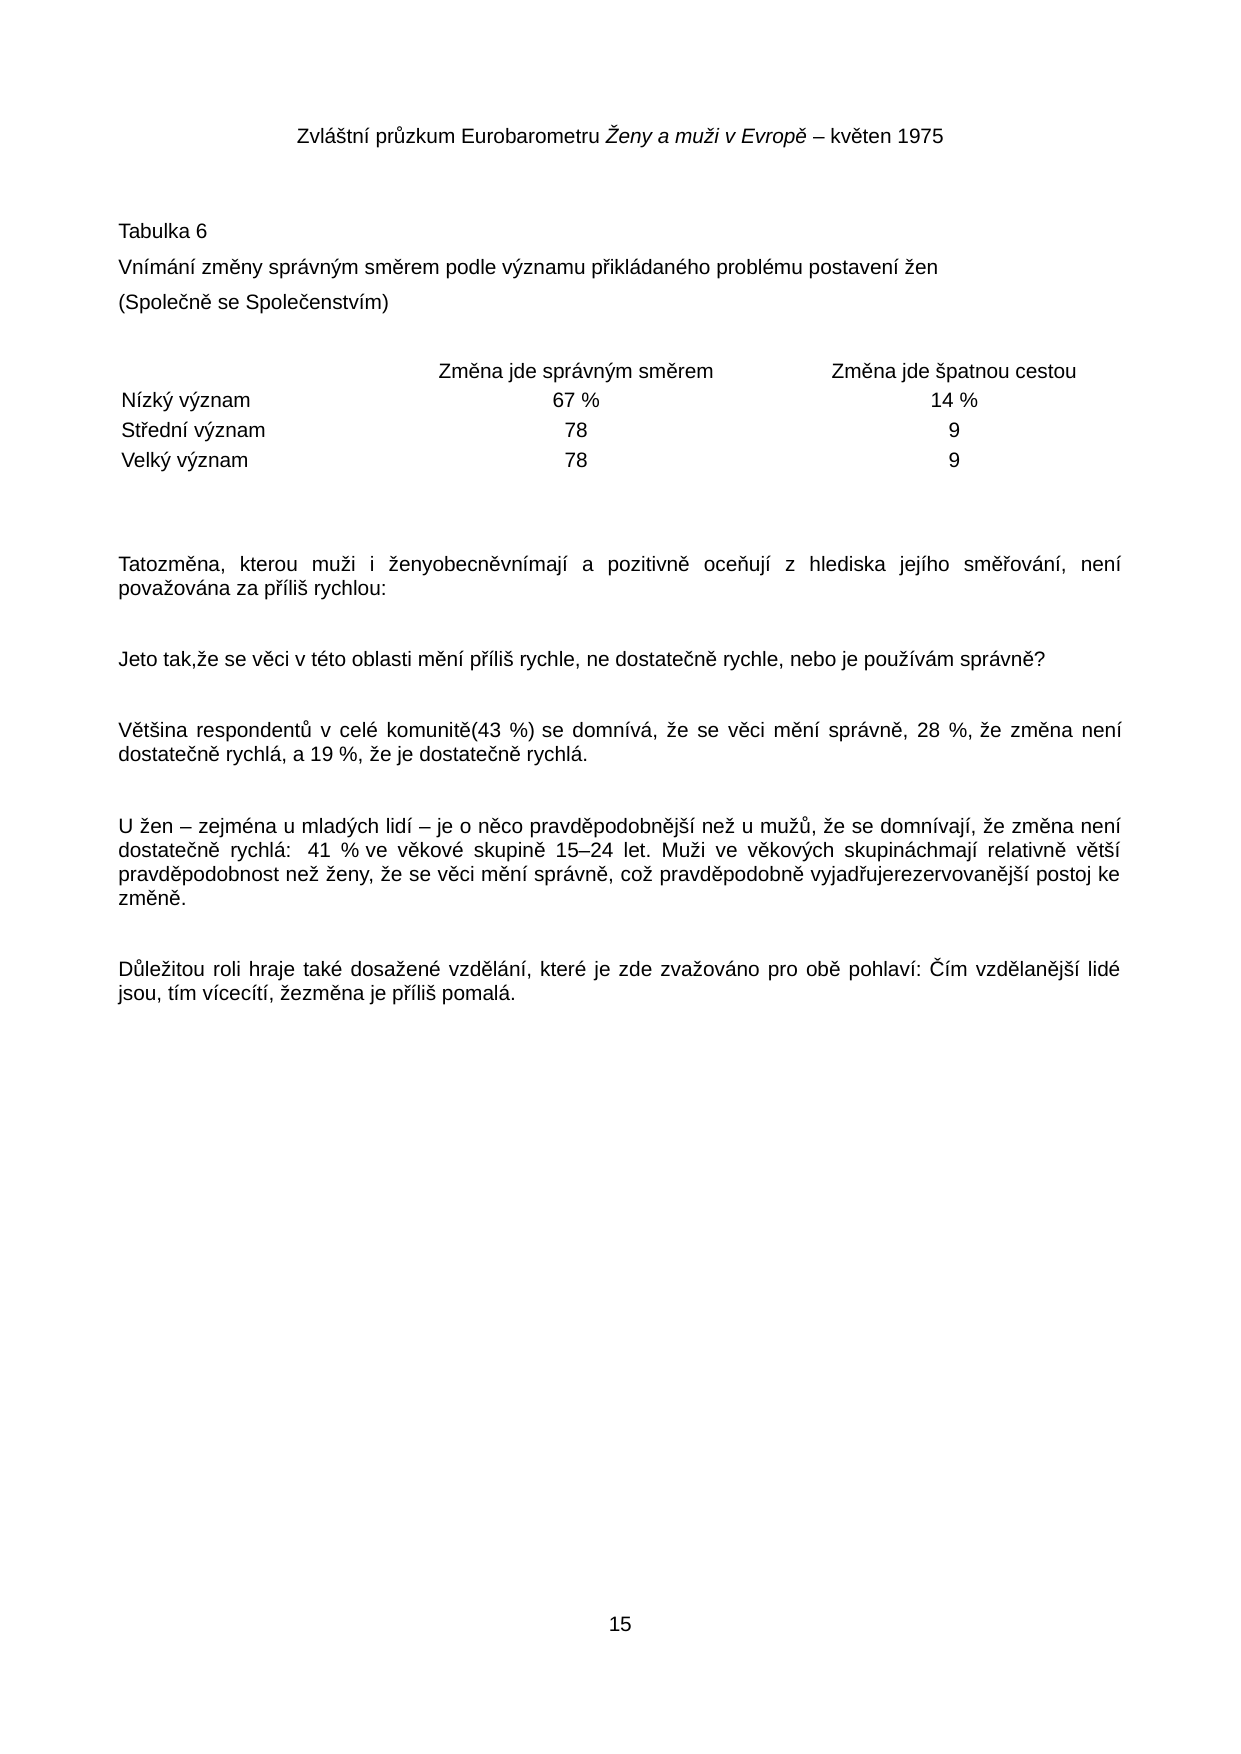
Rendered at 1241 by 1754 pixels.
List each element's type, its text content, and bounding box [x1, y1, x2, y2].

text Vnímání změny správným směrem podle významu přikládaného problému postavení žen [118, 254, 1122, 278]
text (Společně se Společenstvím) [118, 290, 1122, 314]
table_cell 78 [387, 415, 765, 445]
text Důležitou roli hraje také dosažené vzdělání, které je zde zvažováno pro obě pohlaví: Čím vzdělanější lidé jsou, tím vícecítí, žezměna je příliš pomalá. [118, 957, 1122, 1004]
table_cell 14 % [765, 385, 1143, 415]
text Jeto tak,že se věci v této oblasti mění příliš rychle, ne dostatečně rychle, nebo je používám správně? [118, 647, 1122, 671]
table_header [118, 356, 387, 385]
text Tabulka 6 [118, 219, 1122, 243]
table_cell 9 [765, 415, 1143, 445]
table_cell 78 [387, 445, 765, 475]
text Tatozměna, kterou muži i ženyobecněvnímají a pozitivně oceňují z hlediska jejího směřování, není považována za příliš rychlou: [118, 552, 1122, 600]
text U žen – zejména u mladých lidí – je o něco pravděpodobnější než u mužů, že se domnívají, že změna není dostatečně rychlá: 41 % ve věkové skupině 15–24 let. Muži ve věkových skupináchmají relativně větší pravděpodobnost než ženy, že se věci mění správně, což pravděpodobně vyjadřujerezervovanější postoj ke změně. [118, 813, 1122, 909]
table_header Změna jde špatnou cestou [765, 356, 1143, 385]
table_cell Nízký význam [118, 385, 387, 415]
table_cell Střední význam [118, 415, 387, 445]
table_cell Velký význam [118, 445, 387, 475]
table_cell 67 % [387, 385, 765, 415]
text Většina respondentů v celé komunitě(43 %) se domnívá, že se věci mění správně, 28 %, že změna není dostatečně rychlá, a 19 %, že je dostatečně rychlá. [118, 718, 1122, 766]
table_header Změna jde správným směrem [387, 356, 765, 385]
table_cell 9 [765, 445, 1143, 475]
